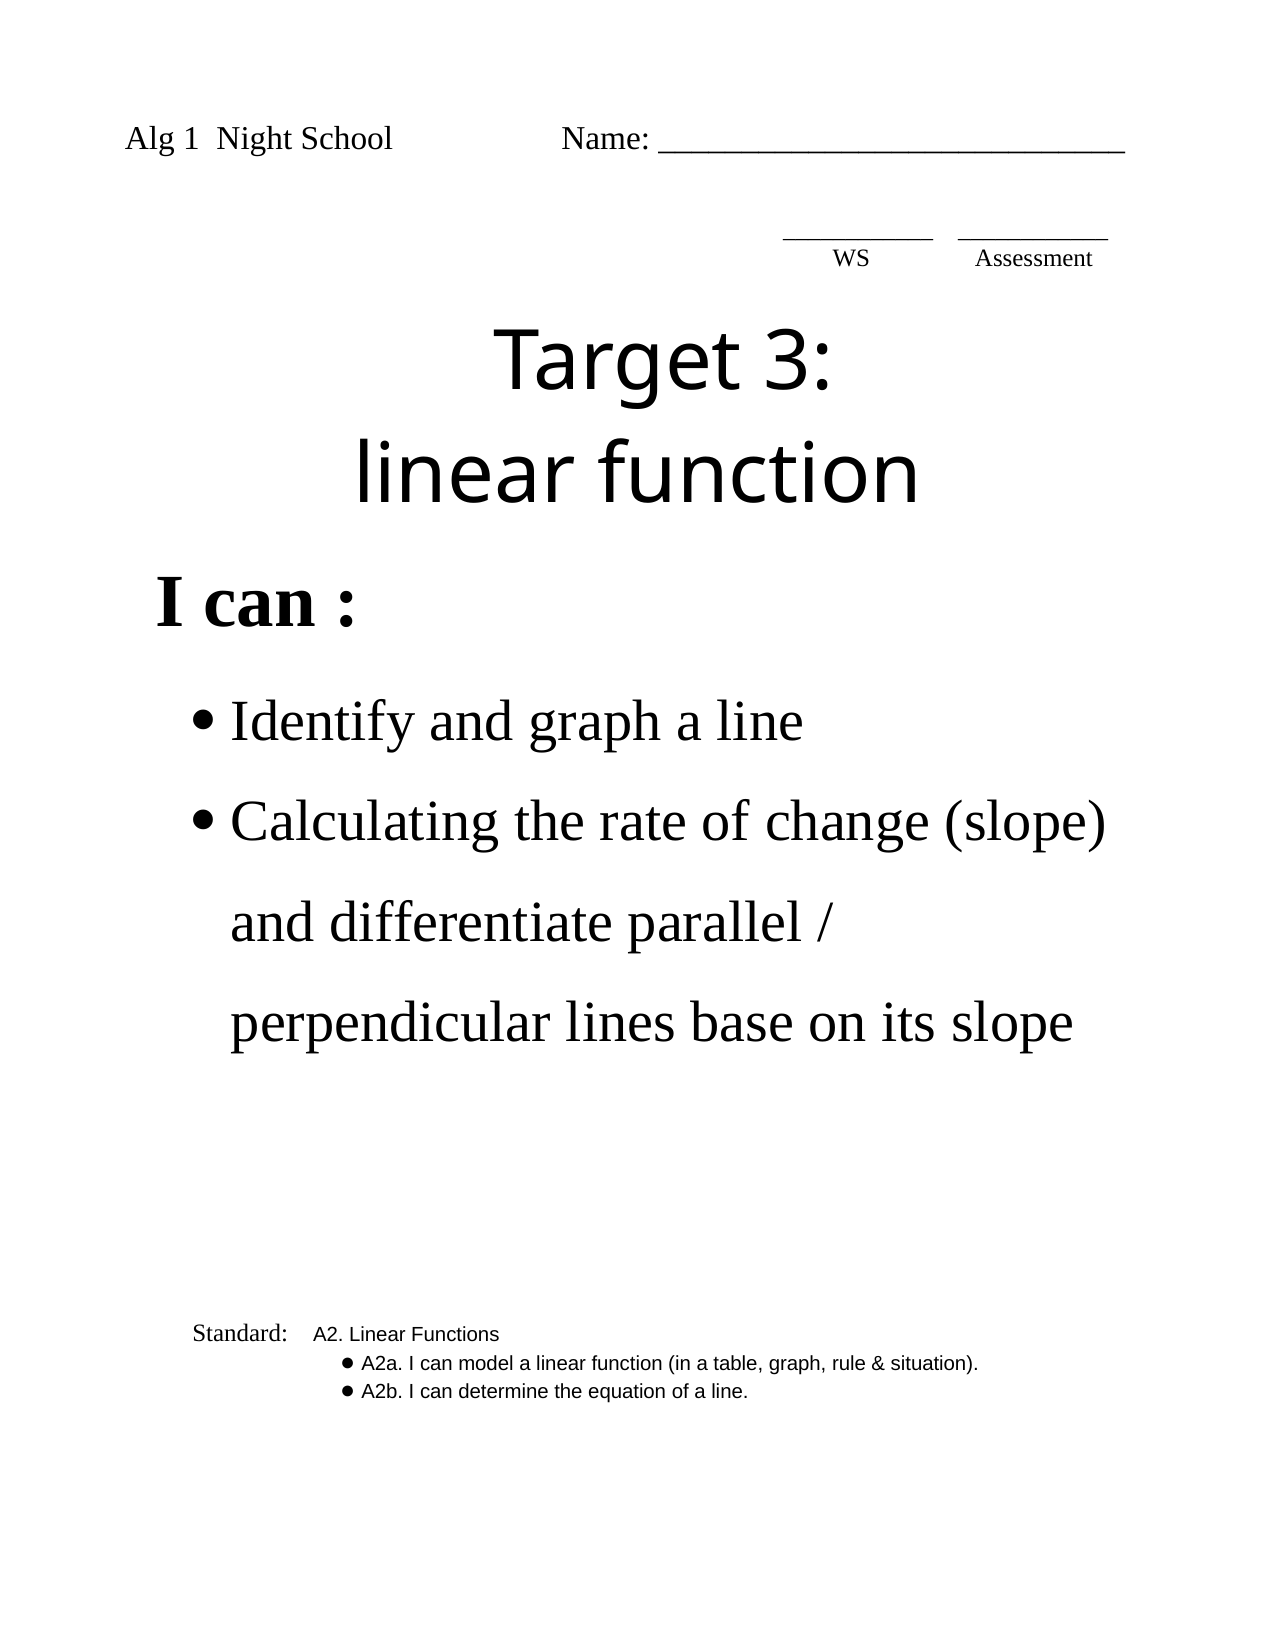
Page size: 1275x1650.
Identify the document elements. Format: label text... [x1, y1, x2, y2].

text ____________ ____________ [118, 214, 1157, 243]
text linear function [118, 414, 1157, 527]
text Target 3: [118, 300, 1157, 414]
text Standard: A2. Linear Functions ● A2a. I can model a linear function (in a table, graph, rule & situation). ● A2b. I can determine the equation of a line. [118, 1318, 1157, 1404]
text Alg 1 Night School Name: ____________________________ [118, 118, 1157, 156]
text I can : [156, 556, 1157, 642]
list Identify and graph a line [193, 685, 1157, 752]
list Calculating the rate of change (slope) and differentiate parallel / perpendicular lines base on its slope [193, 786, 1157, 1054]
text WS Assessment [118, 243, 1157, 271]
